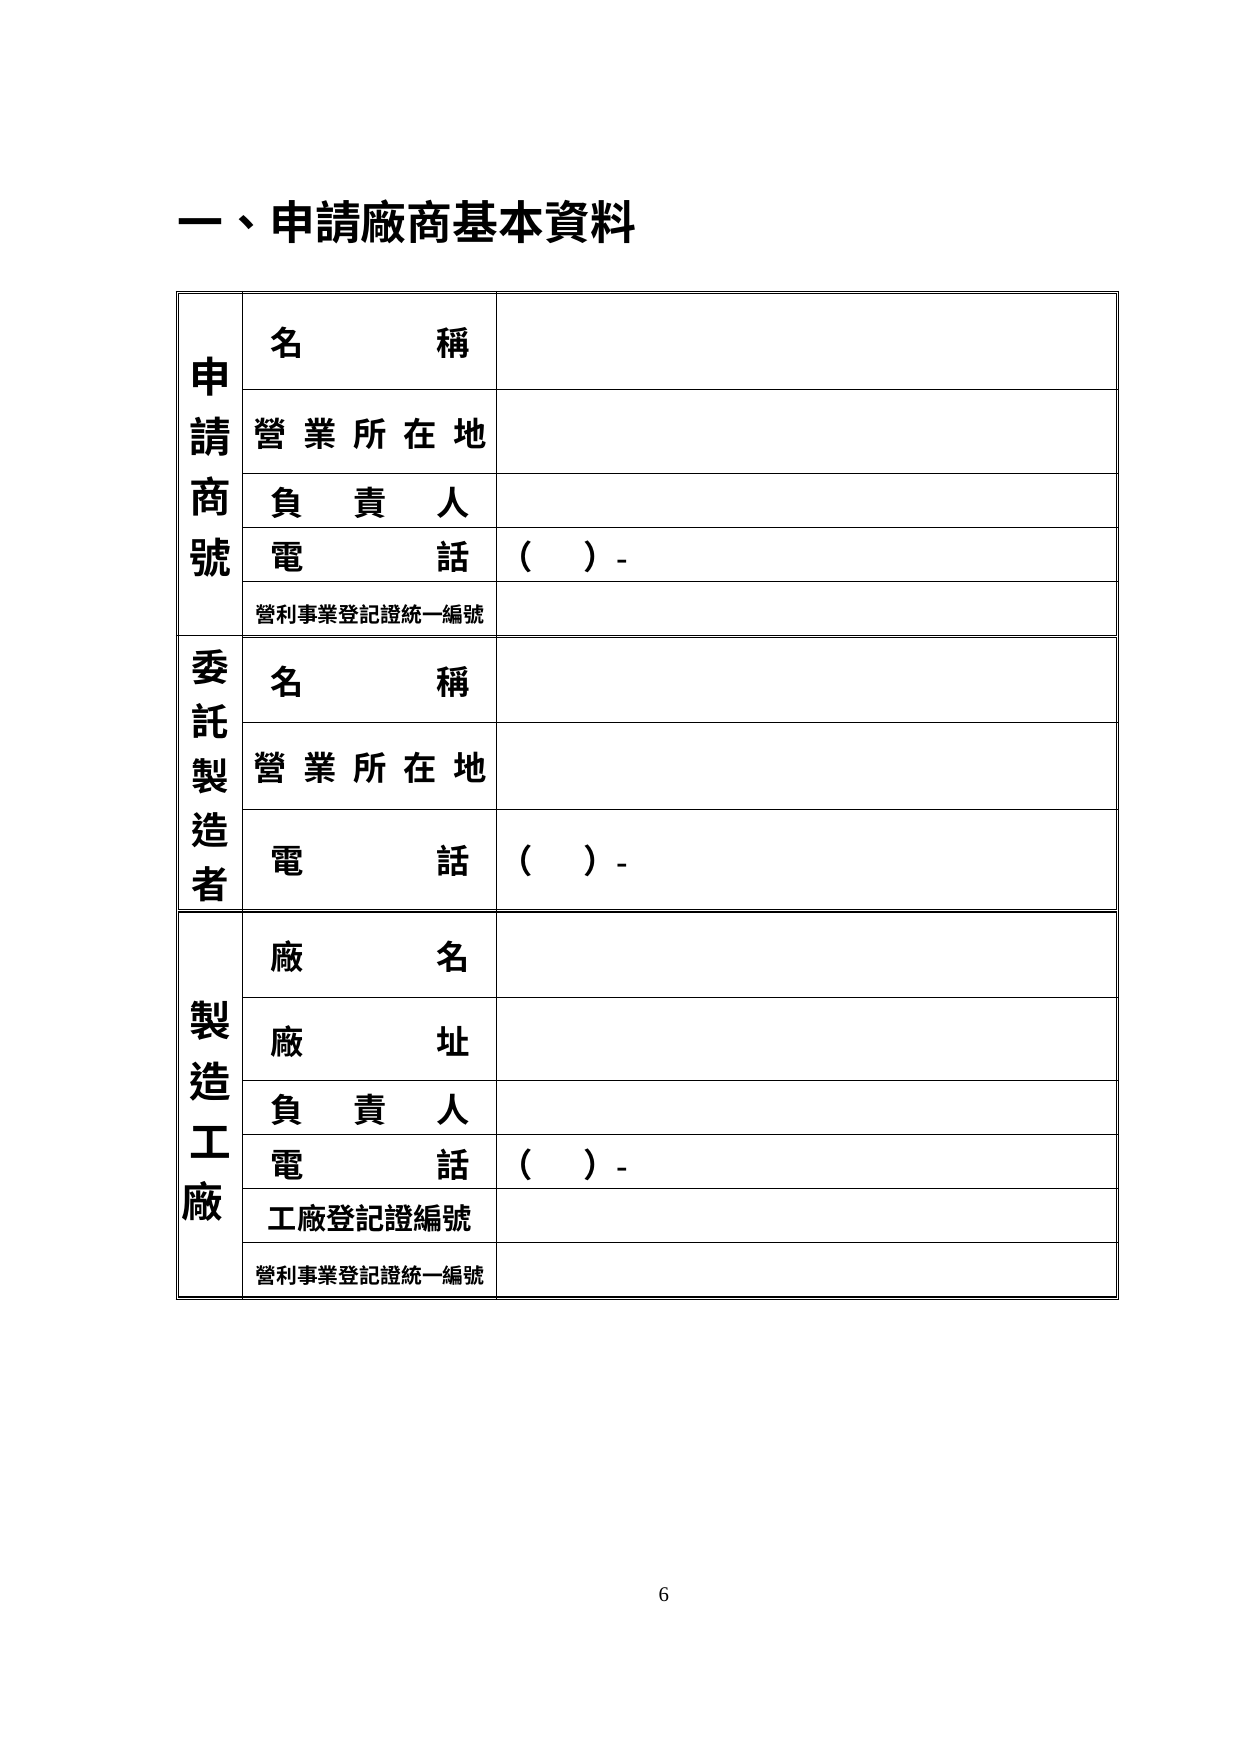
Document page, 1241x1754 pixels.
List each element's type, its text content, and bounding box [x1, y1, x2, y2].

table_header 名 稱 [243, 294, 496, 388]
table_cell [497, 638, 1116, 722]
table_cell 工廠登記證編號 [243, 1189, 496, 1242]
table_cell 名 稱 [243, 638, 496, 722]
table_cell 營利事業登記證統一編號 [243, 582, 496, 635]
table_cell （ ）- [497, 810, 1116, 909]
table_cell 製 造 工 廠 [179, 913, 242, 1296]
table_cell [497, 582, 1116, 635]
table_cell 電 話 [243, 810, 496, 909]
table_cell （ ）- [497, 528, 1116, 581]
table_cell [497, 913, 1116, 997]
table_cell 負 責 人 [243, 474, 496, 527]
table_cell （ ）- [497, 1135, 1116, 1188]
table_cell 電 話 [243, 1135, 496, 1188]
table_cell 營 業 所 在 地 [243, 390, 496, 472]
table_cell 委託製造者 [179, 636, 242, 909]
table_cell [497, 1081, 1116, 1134]
text 一、申請廠商基本資料 [177, 186, 1150, 252]
table_cell [497, 723, 1116, 808]
table_cell 廠 名 [243, 913, 496, 997]
table_header 申 請 商 號 [179, 294, 242, 635]
table_cell [497, 1189, 1116, 1242]
table_cell 廠 址 [243, 998, 496, 1080]
table_cell 電 話 [243, 528, 496, 581]
table_cell [497, 390, 1116, 472]
table_cell 負 責 人 [243, 1081, 496, 1134]
table_cell [497, 1243, 1116, 1296]
table_cell 營利事業登記證統一編號 [243, 1243, 496, 1296]
table_cell [497, 998, 1116, 1080]
table_cell 營 業 所 在 地 [243, 723, 496, 808]
table_cell [497, 474, 1116, 527]
table_header [497, 294, 1116, 388]
